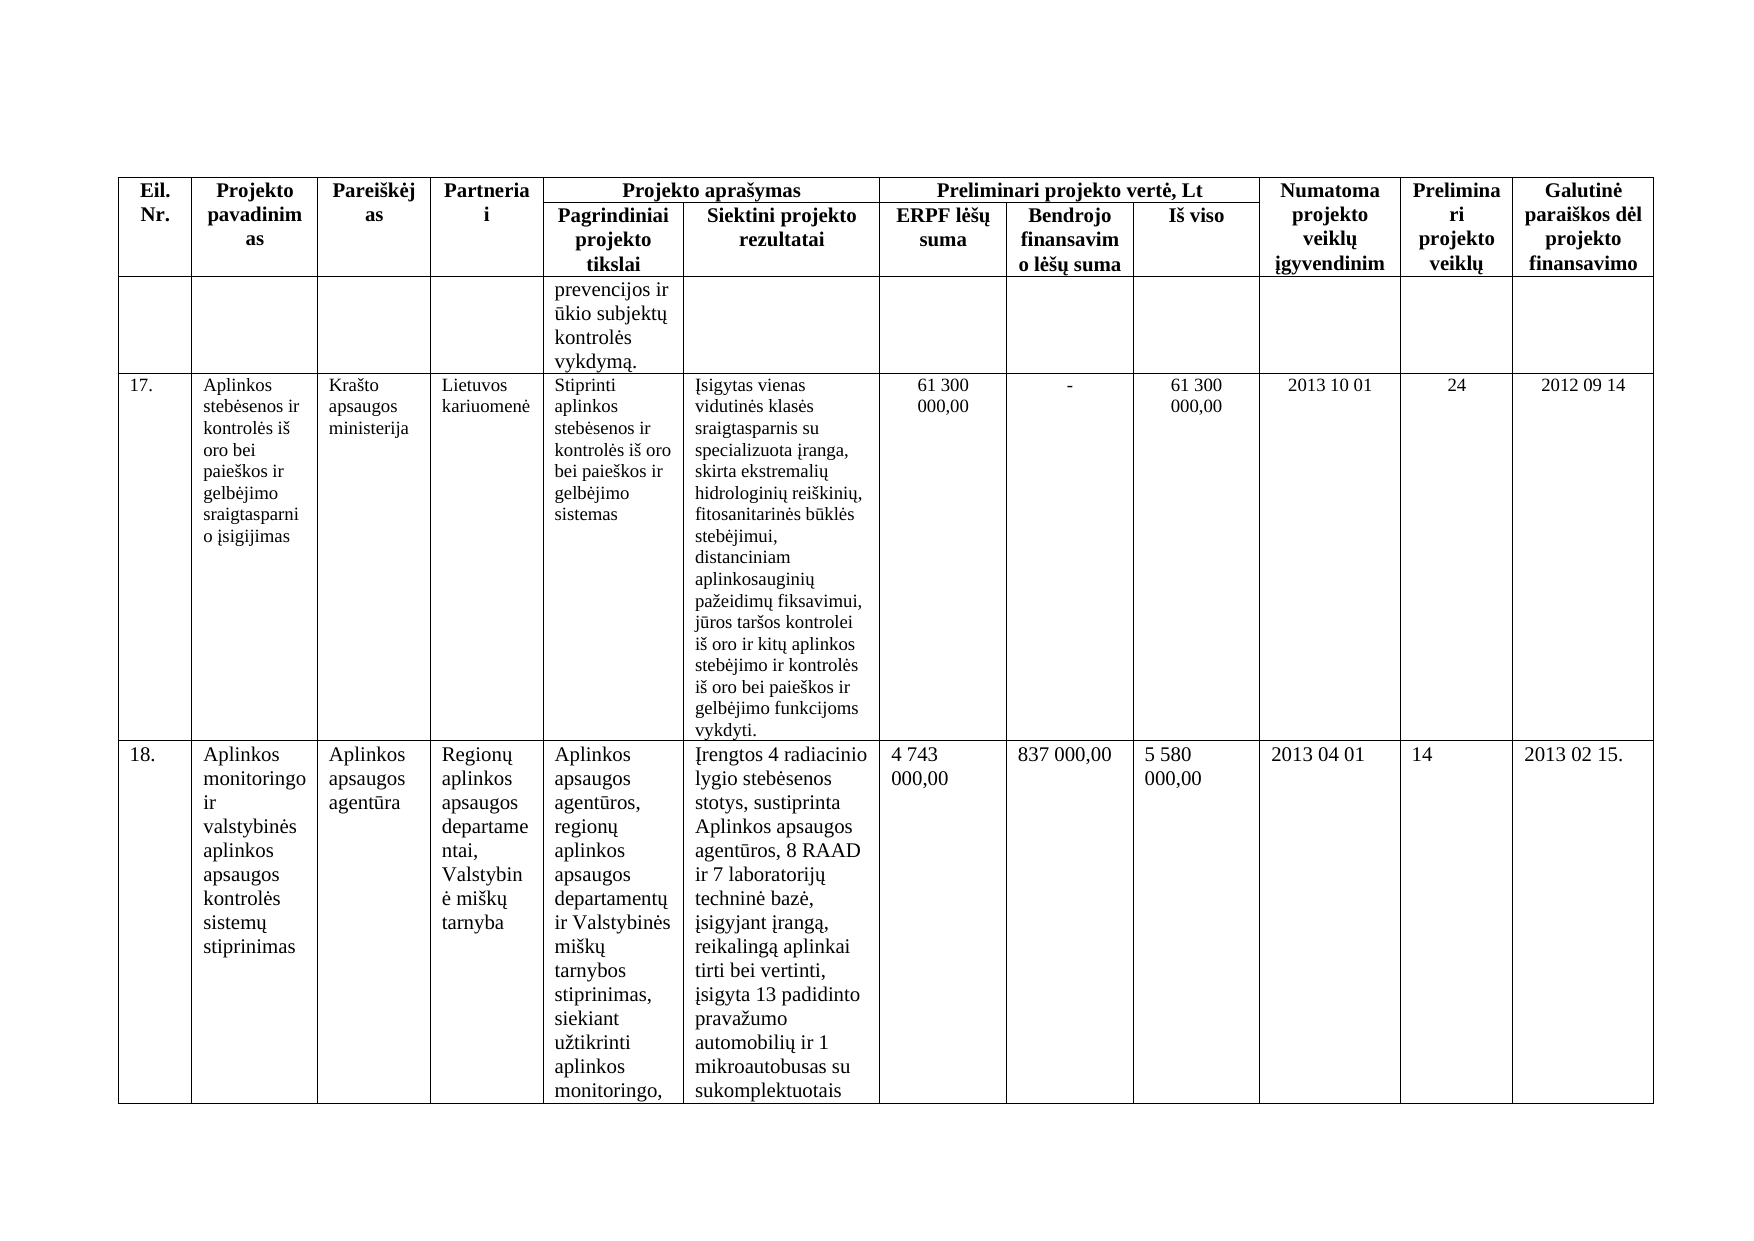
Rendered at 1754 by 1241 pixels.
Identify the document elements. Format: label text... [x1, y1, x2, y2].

table_header Numatoma projekto veiklų įgyvendinimo pradžia (m./mėn./d.) [1260, 178, 1400, 276]
table_cell Aplinkos stebėsenos ir kontrolės iš oro bei paieškos ir gelbėjimo sraigtasparnio įsigijimas [192, 374, 317, 740]
table_cell - [431, 277, 543, 373]
table_cell 14 [1401, 741, 1512, 1102]
table_cell Krašto apsaugos ministerija [318, 374, 430, 740]
table_cell Pagrindiniai projekto tikslai [544, 203, 683, 276]
table_cell Įrengtos 4 radiacinio lygio stebėsenos stotys, sustiprinta Aplinkos apsaugos agentūros, 8 RAAD ir 7 laboratorijų techninė bazė, įsigyjant įrangą, reikalingą aplinkai tirti bei vertinti, įsigyta 13 padidinto pravažumo automobilių ir 1 mikroautobusas su sukomplektuotais [684, 741, 879, 1102]
table_cell 2011 11 03 [1260, 277, 1400, 373]
table_cell 2012 09 14 [1513, 374, 1653, 740]
table_header Preliminari projekto vertė, Lt [880, 178, 1259, 202]
table_header Partneriai [431, 178, 543, 276]
table_cell [318, 277, 430, 373]
table_cell 24 [1401, 277, 1512, 373]
table_cell [192, 277, 317, 373]
table_cell [119, 277, 191, 373]
table_cell Lietuvos kariuomenė [431, 374, 543, 740]
table_cell [684, 277, 879, 373]
table_header Projekto pavadinimas [192, 178, 317, 276]
table_cell 61 300 000,00 [1134, 374, 1259, 740]
table_cell 2013 10 01 [1260, 374, 1400, 740]
table_cell Įsigytas vienas vidutinės klasės sraigtasparnis su specializuota įranga, skirta ekstremalių hidrologinių reiškinių, fitosanitarinės būklės stebėjimui, distanciniam aplinkosauginių pažeidimų fiksavimui, jūros taršos kontrolei iš oro ir kitų aplinkos stebėjimo ir kontrolės iš oro bei paieškos ir gelbėjimo funkcijoms vykdyti. [684, 374, 879, 740]
table_header Pareiškėjas [318, 178, 430, 276]
table_cell 61 300 000,00 [880, 374, 1006, 740]
table_cell ERPF lėšų suma [880, 203, 1006, 276]
table_header Projekto aprašymas [544, 178, 879, 202]
table_cell [1007, 277, 1133, 373]
table_cell Iš viso [1134, 203, 1259, 276]
table_cell [880, 277, 1006, 373]
table_cell 2013 02 15. [1513, 741, 1653, 1102]
table_cell 5 580 000,00 [1134, 741, 1259, 1102]
table_cell 17. [119, 374, 191, 740]
table_header Preliminari projekto veiklų įgyvendinimo trukmė (mėn.) [1401, 178, 1512, 276]
table_cell Bendrojo finansavimo lėšų suma [1007, 203, 1133, 276]
table_header Galutinė paraiškos dėl projekto finansavimo pateikimo APVA data (m./mėn./d.) [1513, 178, 1653, 276]
table_cell 2011 08 03 [1513, 277, 1653, 373]
table_cell Aplinkos apsaugos agentūros, regionų aplinkos apsaugos departamentų ir Valstybinės miškų tarnybos stiprinimas, siekiant užtikrinti aplinkos monitoringo, [544, 741, 683, 1102]
table_cell 2013 04 01 [1260, 741, 1400, 1102]
table_cell prevencijos ir ūkio subjektų kontrolės vykdymą. [544, 277, 683, 373]
table_cell 837 000,00 [1007, 741, 1133, 1102]
table_cell 18. [119, 741, 191, 1102]
table_cell 24 [1401, 374, 1512, 740]
table_cell Stiprinti aplinkos stebėsenos ir kontrolės iš oro bei paieškos ir gelbėjimo sistemas [544, 374, 683, 740]
table_cell Aplinkos monitoringo ir valstybinės aplinkos apsaugos kontrolės sistemų stiprinimas [192, 741, 317, 1102]
table_cell - [1007, 374, 1133, 740]
table_cell Siektini projekto rezultatai [684, 203, 879, 276]
table_cell Regionų aplinkos apsaugos departamentai, Valstybinė miškų tarnyba [431, 741, 543, 1102]
table_cell [1134, 277, 1259, 373]
table_cell Aplinkos apsaugos agentūra [318, 741, 430, 1102]
table_cell 4 743 000,00 [880, 741, 1006, 1102]
table_header Eil. Nr. [119, 178, 191, 276]
